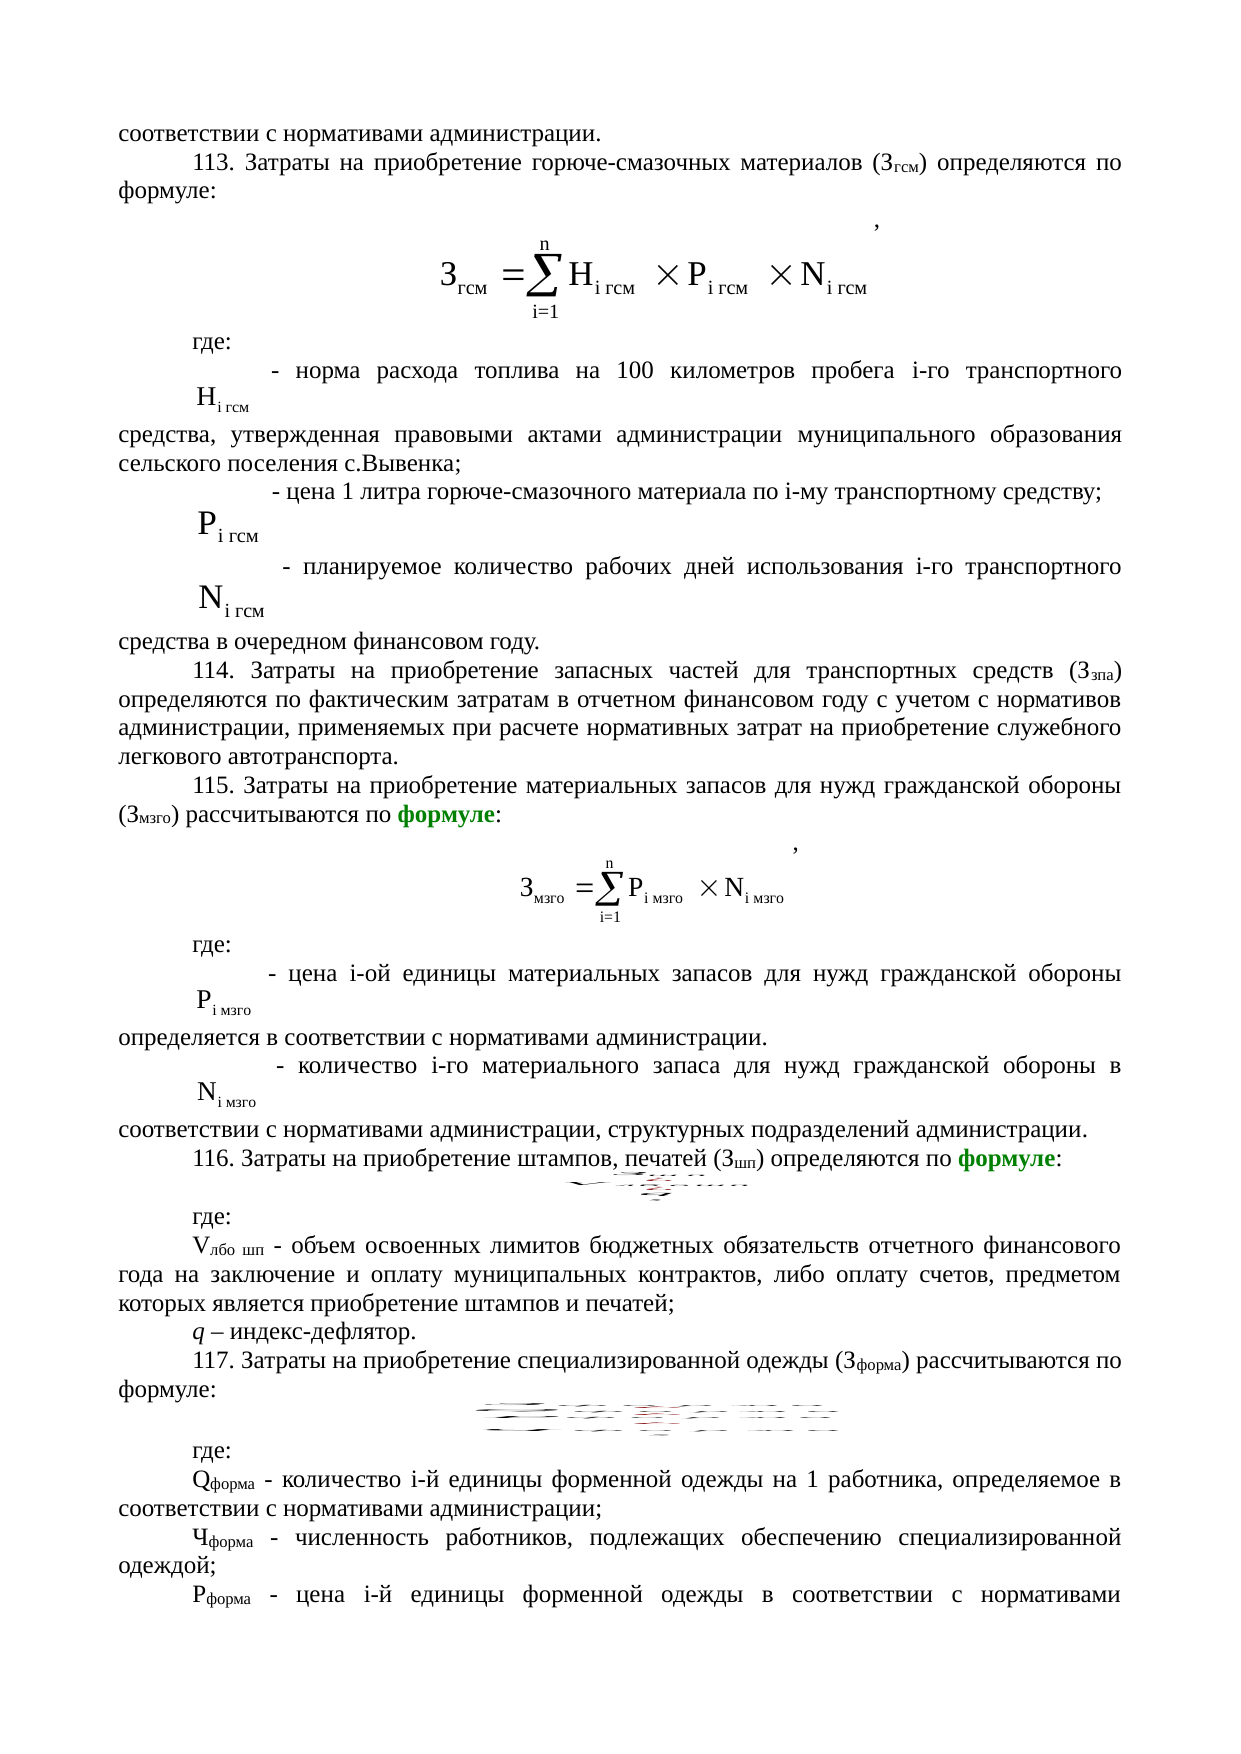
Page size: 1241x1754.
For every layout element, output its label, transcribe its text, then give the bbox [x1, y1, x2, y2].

text Vлбо шп - объем освоенных лимитов бюджетных обязательств отчетного финансового года на заключение и оплату муниципальных контрактов, либо оплату счетов, предметом которых является приобретение штампов и печатей; [118, 1230, 1122, 1316]
text 113. Затраты на приобретение горюче-смазочных материалов (Згсм) определяются по формуле: [118, 147, 1122, 204]
text - цена i-ой единицы материальных запасов для нужд гражданской обороны определяется в соответствии с нормативами администрации. [118, 958, 1122, 1050]
text , [118, 827, 1122, 929]
text - планируемое количество рабочих дней использования i-го транспортного средства в очередном финансовом году. [118, 551, 1122, 655]
text , [118, 204, 1122, 326]
text 117. Затраты на приобретение специализированной одежды (Зформа) рассчитываются по формуле: [118, 1345, 1122, 1403]
text - норма расхода топлива на 100 километров пробега i-го транспортного средства, утвержденная правовыми актами администрации муниципального образования сельского поселения с.Вывенка; [118, 355, 1122, 476]
text - цена 1 литра горюче-смазочного материала по i-му транспортному средству; [118, 476, 1122, 551]
text Чформа - численность работников, подлежащих обеспечению специализированной одеждой; [118, 1522, 1122, 1579]
text - цена i-й единицы хозяйственных товаров и принадлежностей определяется в соответствии с нормативами администрации. [118, 118, 1122, 147]
text где: [118, 929, 1122, 958]
text q – индекс-дефлятор. [118, 1316, 1122, 1345]
text где: [118, 326, 1122, 355]
text 116. Затраты на приобретение штампов, печатей (Зшп) определяются по формуле: [118, 1143, 1122, 1172]
text где: [118, 1201, 1122, 1230]
text Рформа - цена i-й единицы форменной одежды в соответствии с нормативами [118, 1579, 1122, 1608]
text Qформа - количество i-й единицы форменной одежды на 1 работника, определяемое в соответствии с нормативами администрации; [118, 1464, 1122, 1522]
text - количество i-го материального запаса для нужд гражданской обороны в соответствии с нормативами администрации, структурных подразделений администрации. [118, 1050, 1122, 1143]
text 114. Затраты на приобретение запасных частей для транспортных средств (Ззпа) определяются по фактическим затратам в отчетном финансовом году с учетом с нормативов администрации, применяемых при расчете нормативных затрат на приобретение служебного легкового автотранспорта. [118, 655, 1122, 770]
text где: [118, 1436, 1122, 1464]
text 115. Затраты на приобретение материальных запасов для нужд гражданской обороны (Змзго) рассчитываются по формуле: [118, 770, 1122, 827]
